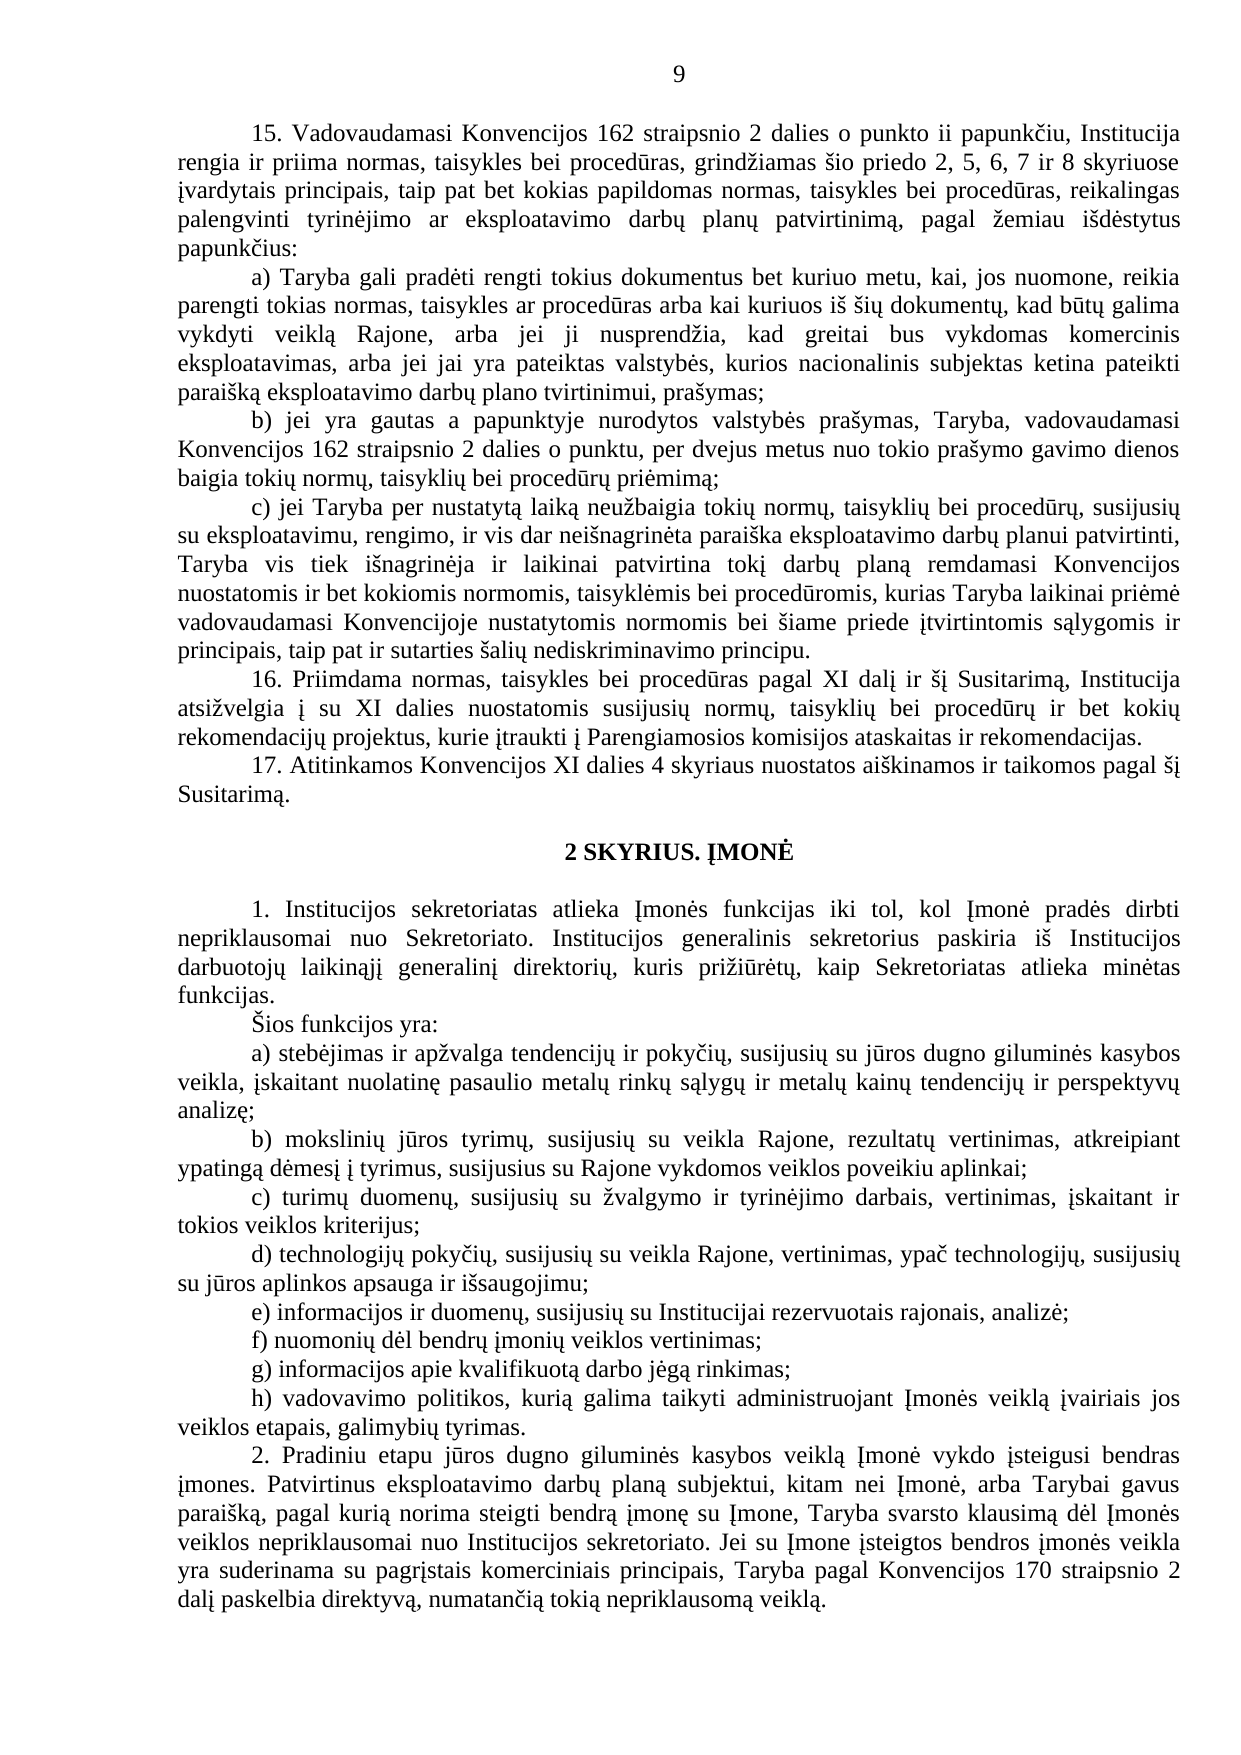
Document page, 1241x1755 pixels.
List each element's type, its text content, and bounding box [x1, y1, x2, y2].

text 15. vadovaudamasi Konvencijos 162 straipsnio 2 dalies o punkto ii papunkčiu, Institucija rengia ir priima normas, taisykles bei procedūras, grindžiamas šio priedo 2, 5, 6, 7 ir 8 skyriuose įvardytais principais, taip pat bet kokias papildomas normas, taisykles bei procedūras, reikalingas palengvinti tyrinėjimo ar eksploatavimo darbų planų patvirtinimą, pagal žemiau išdėstytus papunkčius: [177, 118, 1181, 262]
text 16. Priimdama normas, taisykles bei procedūras pagal XI dalį ir šį Susitarimą, Institucija atsižvelgia į su XI dalies nuostatomis susijusių normų, taisyklių bei procedūrų ir bet kokių rekomendacijų projektus, kurie įtraukti į Parengiamosios komisijos ataskaitas ir rekomendacijas. [177, 664, 1181, 751]
text c) turimų duomenų, susijusių su žvalgymo ir tyrinėjimo darbais, vertinimas, įskaitant ir tokios veiklos kriterijus; [177, 1182, 1181, 1239]
text 2. Pradiniu etapu jūros dugno giluminės kasybos veiklą Įmonė vykdo įsteigusi bendras įmones. Patvirtinus eksploatavimo darbų planą subjektui, kitam nei Įmonė, arba Tarybai gavus paraišką, pagal kurią norima steigti bendrą įmonę su Įmone, Taryba svarsto klausimą dėl Įmonės veiklos nepriklausomai nuo Institucijos sekretoriato. Jei su Įmone įsteigtos bendros įmonės veikla yra suderinama su pagrįstais komerciniais principais, Taryba pagal Konvencijos 170 straipsnio 2 dalį paskelbia direktyvą, numatančią tokią nepriklausomą veiklą. [177, 1441, 1181, 1613]
text c) jei Taryba per nustatytą laiką neužbaigia tokių normų, taisyklių bei procedūrų, susijusių su eksploatavimu, rengimo, ir vis dar neišnagrinėta paraiška eksploatavimo darbų planui patvirtinti, Taryba vis tiek išnagrinėja ir laikinai patvirtina tokį darbų planą remdamasi Konvencijos nuostatomis ir bet kokiomis normomis, taisyklėmis bei procedūromis, kurias Taryba laikinai priėmė vadovaudamasi Konvencijoje nustatytomis normomis bei šiame priede įtvirtintomis sąlygomis ir principais, taip pat ir sutarties šalių nediskriminavimo principu. [177, 492, 1181, 664]
text 2 skyrius. Įmonė [177, 837, 1181, 866]
text e) informacijos ir duomenų, susijusių su Institucijai rezervuotais rajonais, analizė; [177, 1297, 1181, 1326]
text f) nuomonių dėl bendrų įmonių veiklos vertinimas; [177, 1326, 1181, 1354]
text 1. Institucijos sekretoriatas atlieka Įmonės funkcijas iki tol, kol Įmonė pradės dirbti nepriklausomai nuo Sekretoriato. Institucijos generalinis sekretorius paskiria iš Institucijos darbuotojų laikinąjį generalinį direktorių, kuris prižiūrėtų, kaip Sekretoriatas atlieka minėtas funkcijas. [177, 894, 1181, 1009]
text d) technologijų pokyčių, susijusių su veikla Rajone, vertinimas, ypač technologijų, susijusių su jūros aplinkos apsauga ir išsaugojimu; [177, 1239, 1181, 1297]
text Šios funkcijos yra: [177, 1009, 1181, 1038]
text g) informacijos apie kvalifikuotą darbo jėgą rinkimas; [177, 1354, 1181, 1383]
text b) jei yra gautas a papunktyje nurodytos valstybės prašymas, Taryba, vadovaudamasi Konvencijos 162 straipsnio 2 dalies o punktu, per dvejus metus nuo tokio prašymo gavimo dienos baigia tokių normų, taisyklių bei procedūrų priėmimą; [177, 406, 1181, 492]
text b) mokslinių jūros tyrimų, susijusių su veikla Rajone, rezultatų vertinimas, atkreipiant ypatingą dėmesį į tyrimus, susijusius su Rajone vykdomos veiklos poveikiu aplinkai; [177, 1124, 1181, 1182]
text a) stebėjimas ir apžvalga tendencijų ir pokyčių, susijusių su jūros dugno giluminės kasybos veikla, įskaitant nuolatinę pasaulio metalų rinkų sąlygų ir metalų kainų tendencijų ir perspektyvų analizę; [177, 1038, 1181, 1124]
text h) vadovavimo politikos, kurią galima taikyti administruojant Įmonės veiklą įvairiais jos veiklos etapais, galimybių tyrimas. [177, 1383, 1181, 1441]
text a) Taryba gali pradėti rengti tokius dokumentus bet kuriuo metu, kai, jos nuomone, reikia parengti tokias normas, taisykles ar procedūras arba kai kuriuos iš šių dokumentų, kad būtų galima vykdyti veiklą Rajone, arba jei ji nusprendžia, kad greitai bus vykdomas komercinis eksploatavimas, arba jei jai yra pateiktas valstybės, kurios nacionalinis subjektas ketina pateikti paraišką eksploatavimo darbų plano tvirtinimui, prašymas; [177, 262, 1181, 406]
text 17. atitinkamos Konvencijos XI dalies 4 skyriaus nuostatos aiškinamos ir taikomos pagal šį Susitarimą. [177, 751, 1181, 808]
